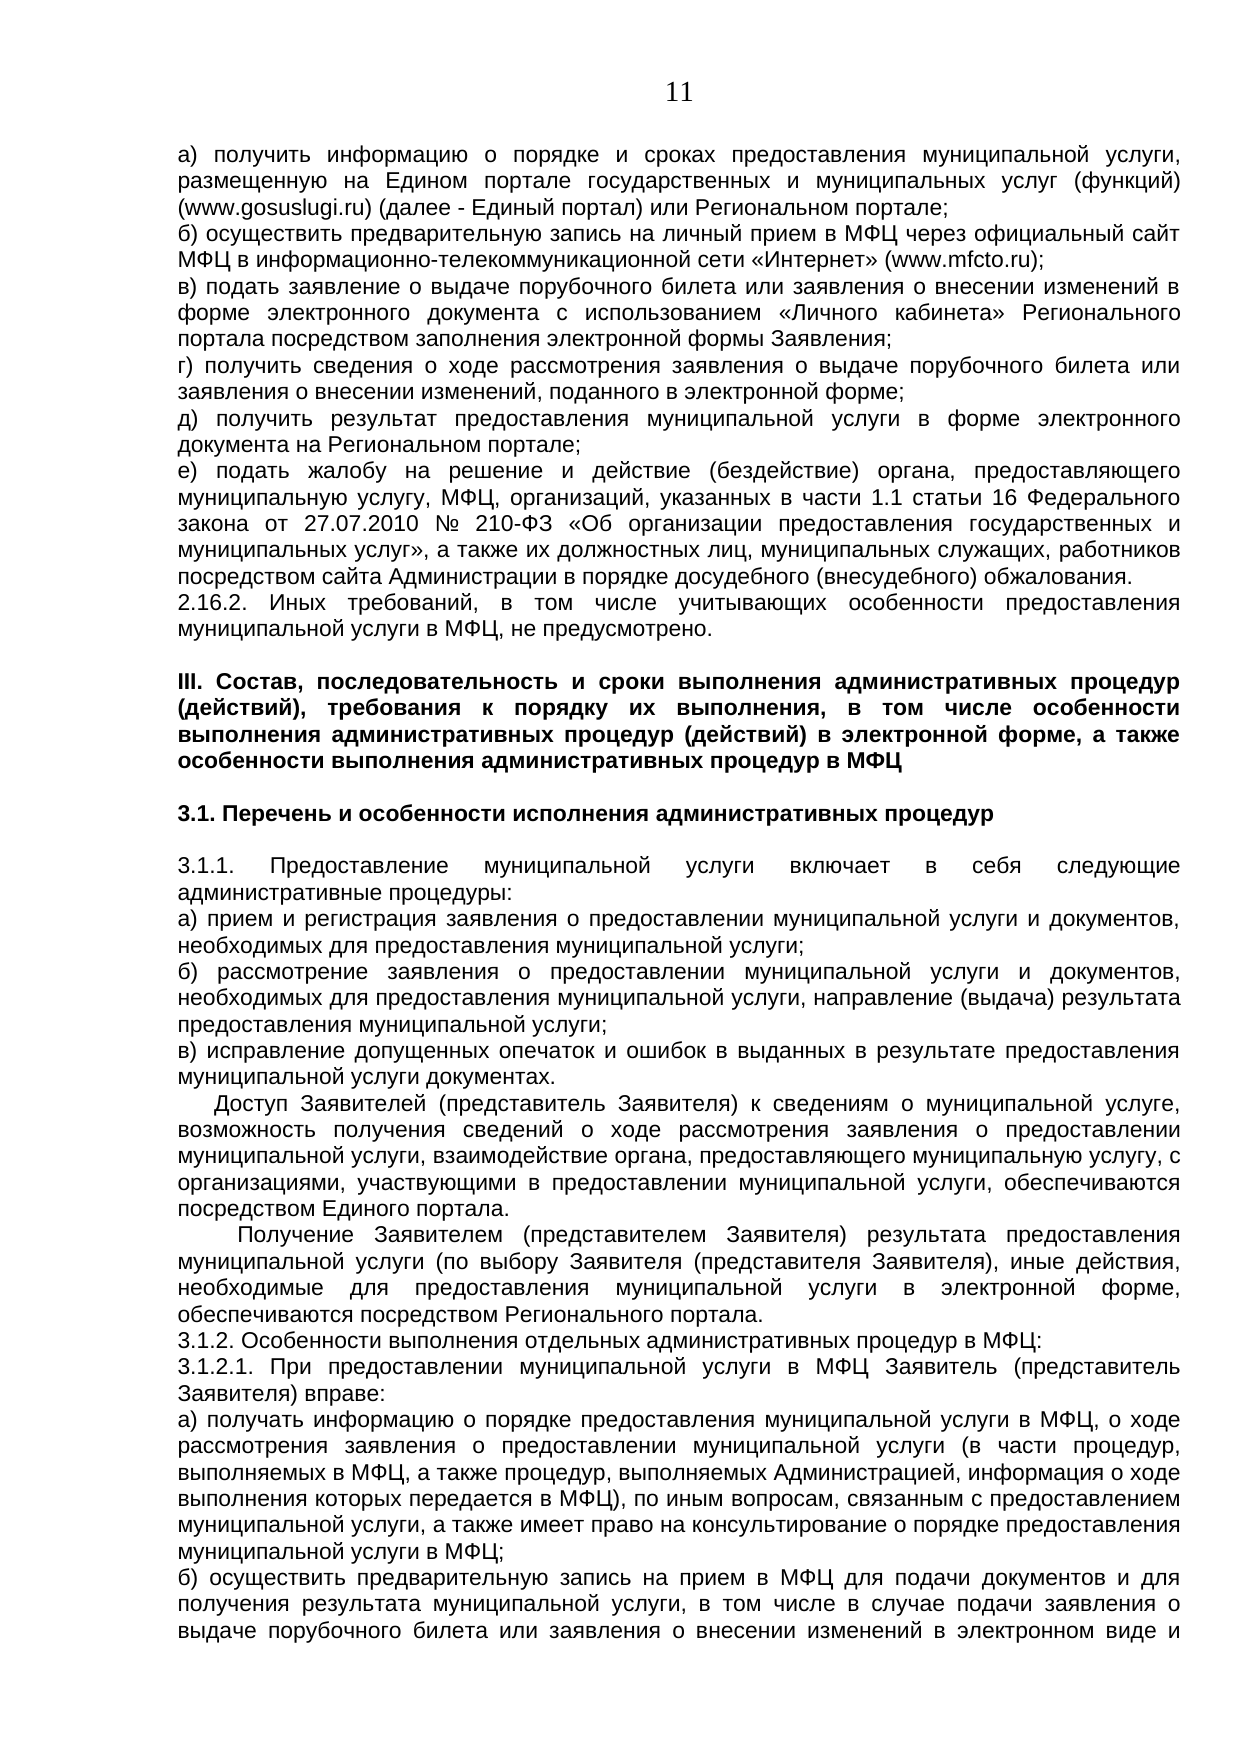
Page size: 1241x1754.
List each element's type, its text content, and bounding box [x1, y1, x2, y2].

text III. Состав, последовательность и сроки выполнения административных процедур (действий), требования к порядку их выполнения, в том числе особенности выполнения административных процедур (действий) в электронной форме, а также особенности выполнения административных процедур в МФЦ [177, 668, 1181, 773]
text Получение Заявителем (представителем Заявителя) результата предоставления муниципальной услуги (по выбору Заявителя (представителя Заявителя), иные действия, необходимые для предоставления муниципальной услуги в электронной форме, обеспечиваются посредством Регионального портала. [177, 1221, 1181, 1327]
text д) получить результат предоставления муниципальной услуги в форме электронного документа на Региональном портале; [177, 404, 1181, 457]
text е) подать жалобу на решение и действие (бездействие) органа, предоставляющего муниципальную услугу, МФЦ, организаций, указанных в части 1.1 статьи 16 Федерального закона от 27.07.2010 № 210-ФЗ «Об организации предоставления государственных и муниципальных услуг», а также их должностных лиц, муниципальных служащих, работников посредством сайта Администрации в порядке досудебного (внесудебного) обжалования. [177, 457, 1181, 589]
text 3.1.2.1. При предоставлении муниципальной услуги в МФЦ Заявитель (представитель Заявителя) вправе: [177, 1353, 1181, 1406]
text 3.1.2. Особенности выполнения отдельных административных процедур в МФЦ: [177, 1327, 1181, 1353]
text а) получать информацию о порядке предоставления муниципальной услуги в МФЦ, о ходе рассмотрения заявления о предоставлении муниципальной услуги (в части процедур, выполняемых в МФЦ, а также процедур, выполняемых Администрацией, информация о ходе выполнения которых передается в МФЦ), по иным вопросам, связанным с предоставлением муниципальной услуги, а также имеет право на консультирование о порядке предоставления муниципальной услуги в МФЦ; [177, 1406, 1181, 1564]
text а) получить информацию о порядке и сроках предоставления муниципальной услуги, размещенную на Едином портале государственных и муниципальных услуг (функций) (www.gosuslugi.ru) (далее - Единый портал) или Региональном портале; [177, 141, 1181, 220]
text в) исправление допущенных опечаток и ошибок в выданных в результате предоставления муниципальной услуги документах. [177, 1037, 1181, 1090]
text Доступ Заявителей (представитель Заявителя) к сведениям о муниципальной услуге, возможность получения сведений о ходе рассмотрения заявления о предоставлении муниципальной услуги, взаимодействие органа, предоставляющего муниципальную услугу, с организациями, участвующими в предоставлении муниципальной услуги, обеспечиваются посредством Единого портала. [177, 1090, 1181, 1221]
text а) прием и регистрация заявления о предоставлении муниципальной услуги и документов, необходимых для предоставления муниципальной услуги; [177, 905, 1181, 958]
text б) осуществить предварительную запись на личный прием в МФЦ через официальный сайт МФЦ в информационно-телекоммуникационной сети «Интернет» (www.mfcto.ru); [177, 220, 1181, 273]
text б) рассмотрение заявления о предоставлении муниципальной услуги и документов, необходимых для предоставления муниципальной услуги, направление (выдача) результата предоставления муниципальной услуги; [177, 958, 1181, 1037]
text 2.16.2. Иных требований, в том числе учитывающих особенности предоставления муниципальной услуги в МФЦ, не предусмотрено. [177, 589, 1181, 642]
text б) осуществить предварительную запись на прием в МФЦ для подачи документов и для получения результата муниципальной услуги, в том числе в случае подачи заявления о выдаче порубочного билета или заявления о внесении изменений в электронном виде и [177, 1564, 1181, 1643]
text г) получить сведения о ходе рассмотрения заявления о выдаче порубочного билета или заявления о внесении изменений, поданного в электронной форме; [177, 352, 1181, 404]
text в) подать заявление о выдаче порубочного билета или заявления о внесении изменений в форме электронного документа с использованием «Личного кабинета» Регионального портала посредством заполнения электронной формы Заявления; [177, 273, 1181, 352]
text 3.1.1. Предоставление муниципальной услуги включает в себя следующие административные процедуры: [177, 852, 1181, 905]
text 3.1. Перечень и особенности исполнения административных процедур [177, 800, 1181, 826]
